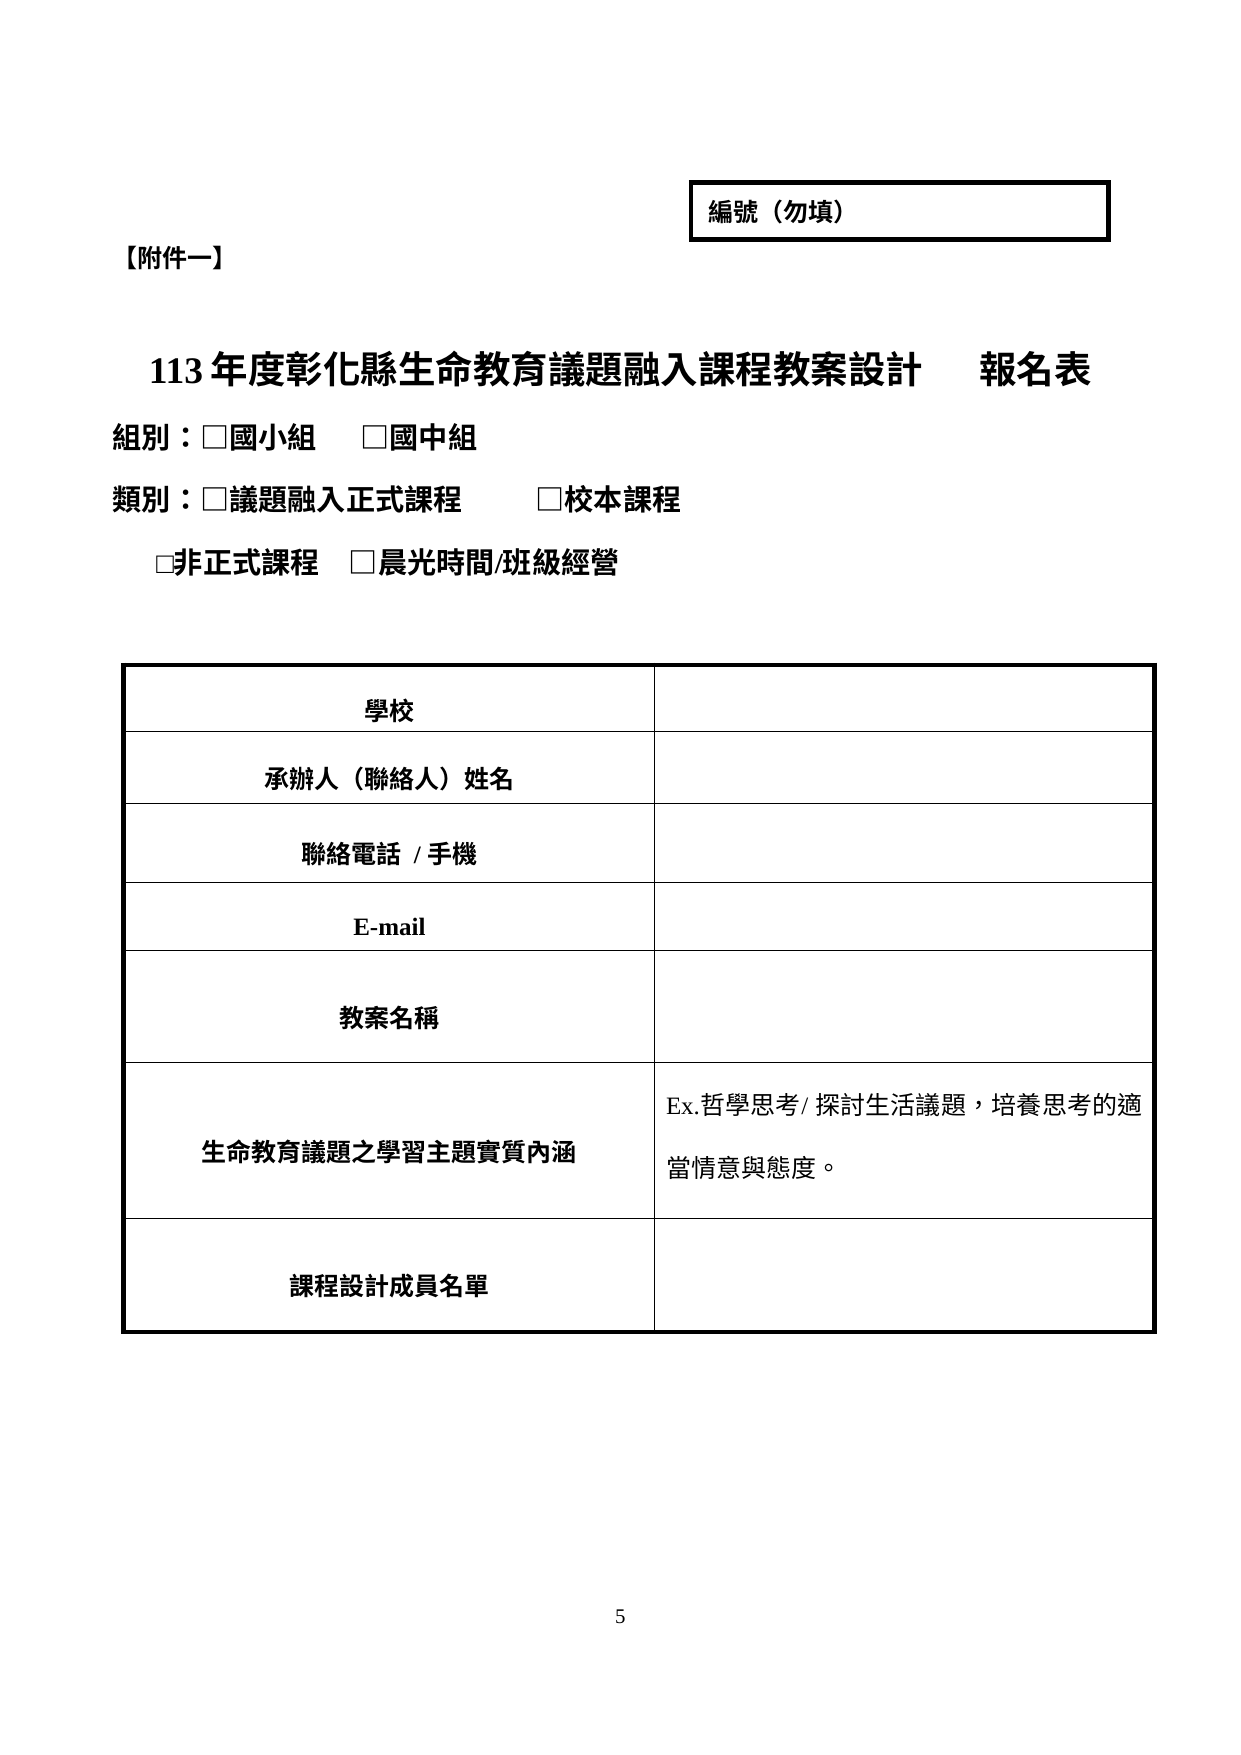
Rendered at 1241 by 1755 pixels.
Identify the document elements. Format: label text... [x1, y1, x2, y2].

table_cell 課程設計成員名單 [126, 1219, 654, 1329]
text 113年度彰化縣生命教育議題融入課程教案設計 報名表 [112, 339, 1128, 394]
table_cell Ex.哲學思考/ 探討生活議題，培養思考的適當情意與態度。 [655, 1063, 1152, 1218]
text 【附件一】 [112, 214, 1128, 277]
table_cell [655, 883, 1152, 950]
text 組別：□國小組 □國中組 [112, 394, 1128, 456]
table_cell 聯絡電話 / 手機 [126, 804, 654, 882]
table_cell 承辦人（聯絡人）姓名 [126, 732, 654, 803]
table_cell [655, 804, 1152, 882]
table_cell [655, 732, 1152, 803]
table_cell E-mail [126, 883, 654, 950]
table_cell 教案名稱 [126, 951, 654, 1062]
table_cell [655, 1219, 1152, 1329]
table_header [655, 667, 1152, 731]
text □非正式課程 □晨光時間/班級經營 [112, 519, 1128, 581]
table_cell [655, 951, 1152, 1062]
text 類別：□議題融入正式課程 □校本課程 [112, 456, 1128, 519]
table_cell 生命教育議題之學習主題實質內涵 [126, 1063, 654, 1218]
text 【附件一】 [693, 185, 1106, 237]
text 編號（勿填） [708, 192, 1091, 229]
table_header 學校 [126, 667, 654, 731]
